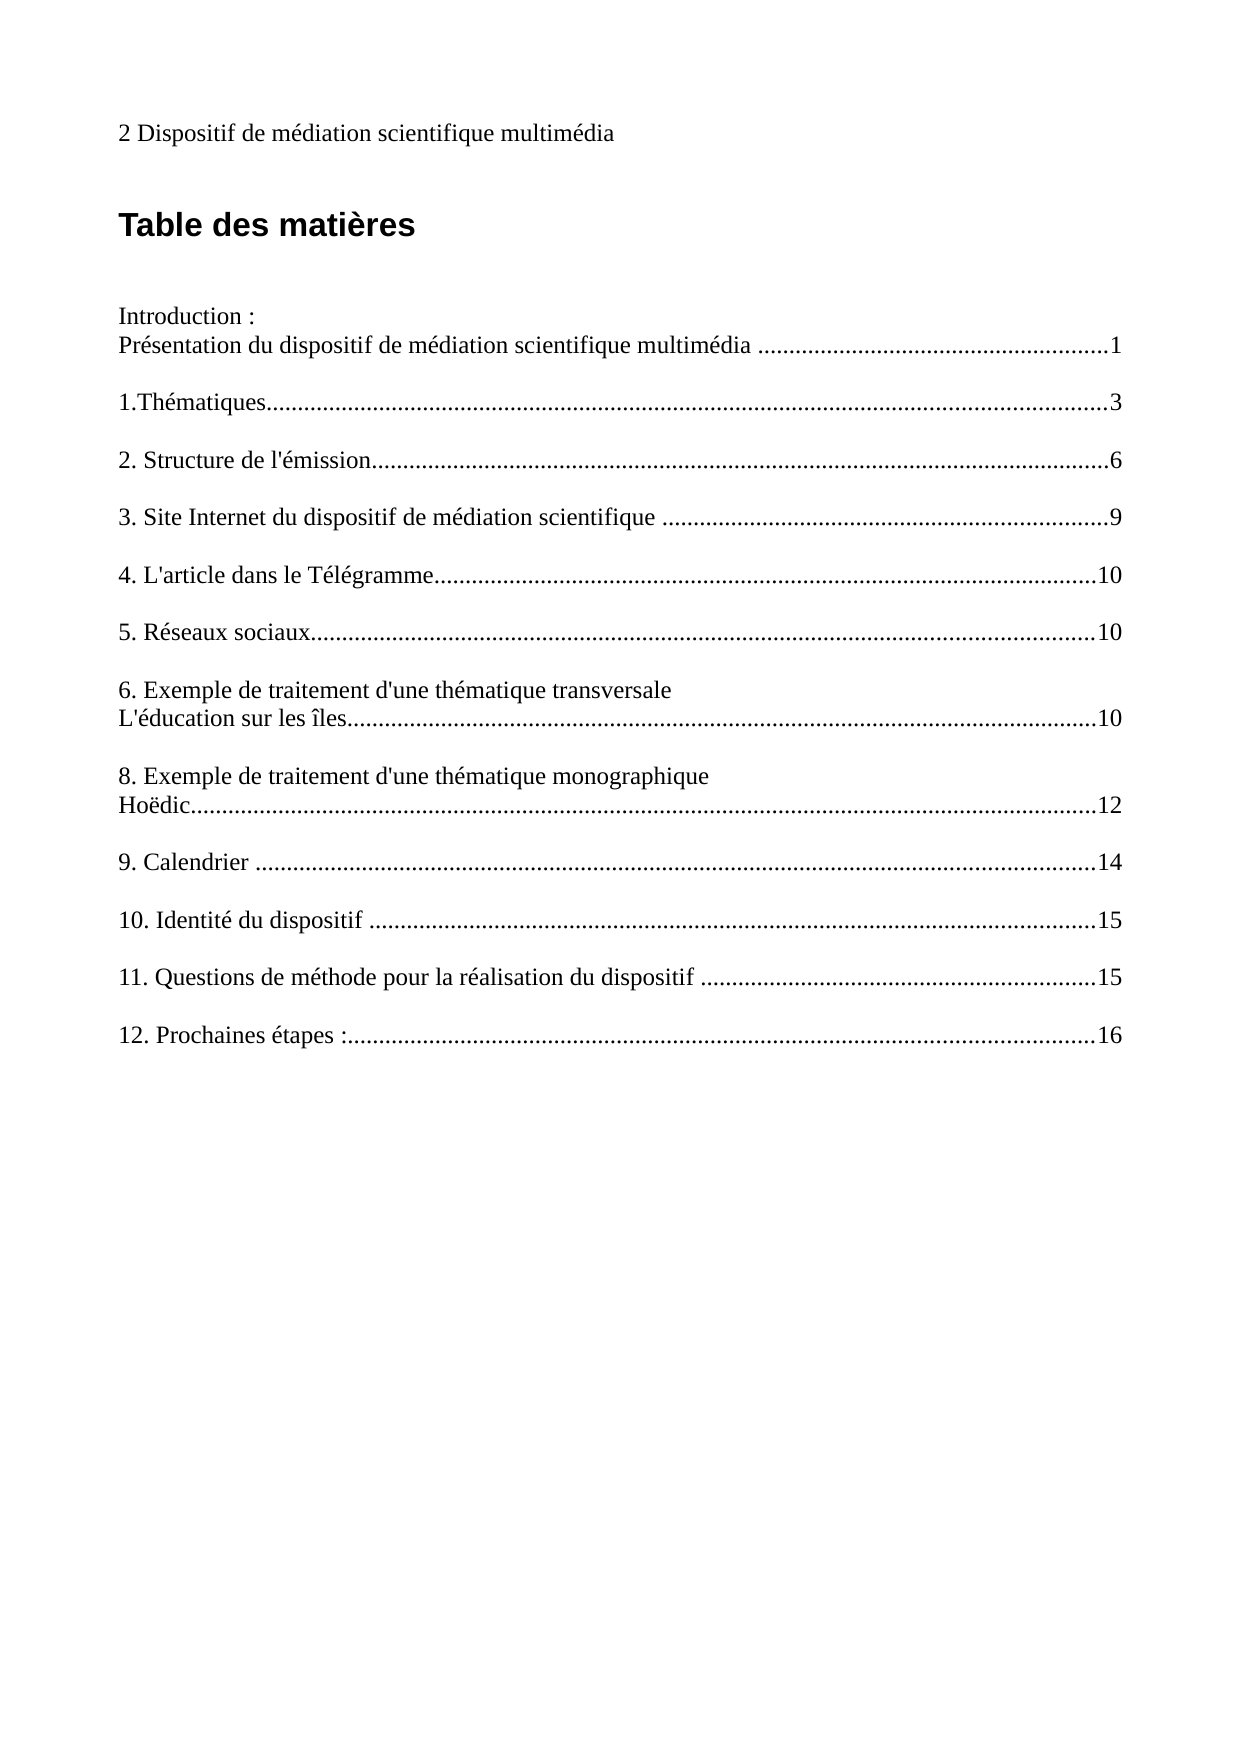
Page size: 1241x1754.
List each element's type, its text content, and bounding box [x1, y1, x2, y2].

text Présentation du dispositif de médiation scientifique multimédia 1 [118, 330, 1122, 358]
text 1.Thématiques 3 [118, 387, 1122, 416]
text 12. Prochaines étapes : 16 [118, 1020, 1122, 1048]
text 3. Site Internet du dispositif de médiation scientifique 9 [118, 502, 1122, 531]
text 8. Exemple de traitement d'une thématique monographique [118, 761, 1122, 790]
text Hoëdic 12 [118, 790, 1122, 818]
text Introduction : [118, 301, 1122, 330]
text 2. Structure de l'émission 6 [118, 445, 1122, 473]
text 10. Identité du dispositif 15 [118, 905, 1122, 933]
text 5. Réseaux sociaux 10 [118, 617, 1122, 646]
subtitle Table des matières [118, 205, 1122, 243]
text 6. Exemple de traitement d'une thématique transversale [118, 675, 1122, 703]
text 4. L'article dans le Télégramme 10 [118, 560, 1122, 588]
text 11. Questions de méthode pour la réalisation du dispositif 15 [118, 962, 1122, 991]
text 9. Calendrier 14 [118, 847, 1122, 876]
text L'éducation sur les îles 10 [118, 703, 1122, 732]
